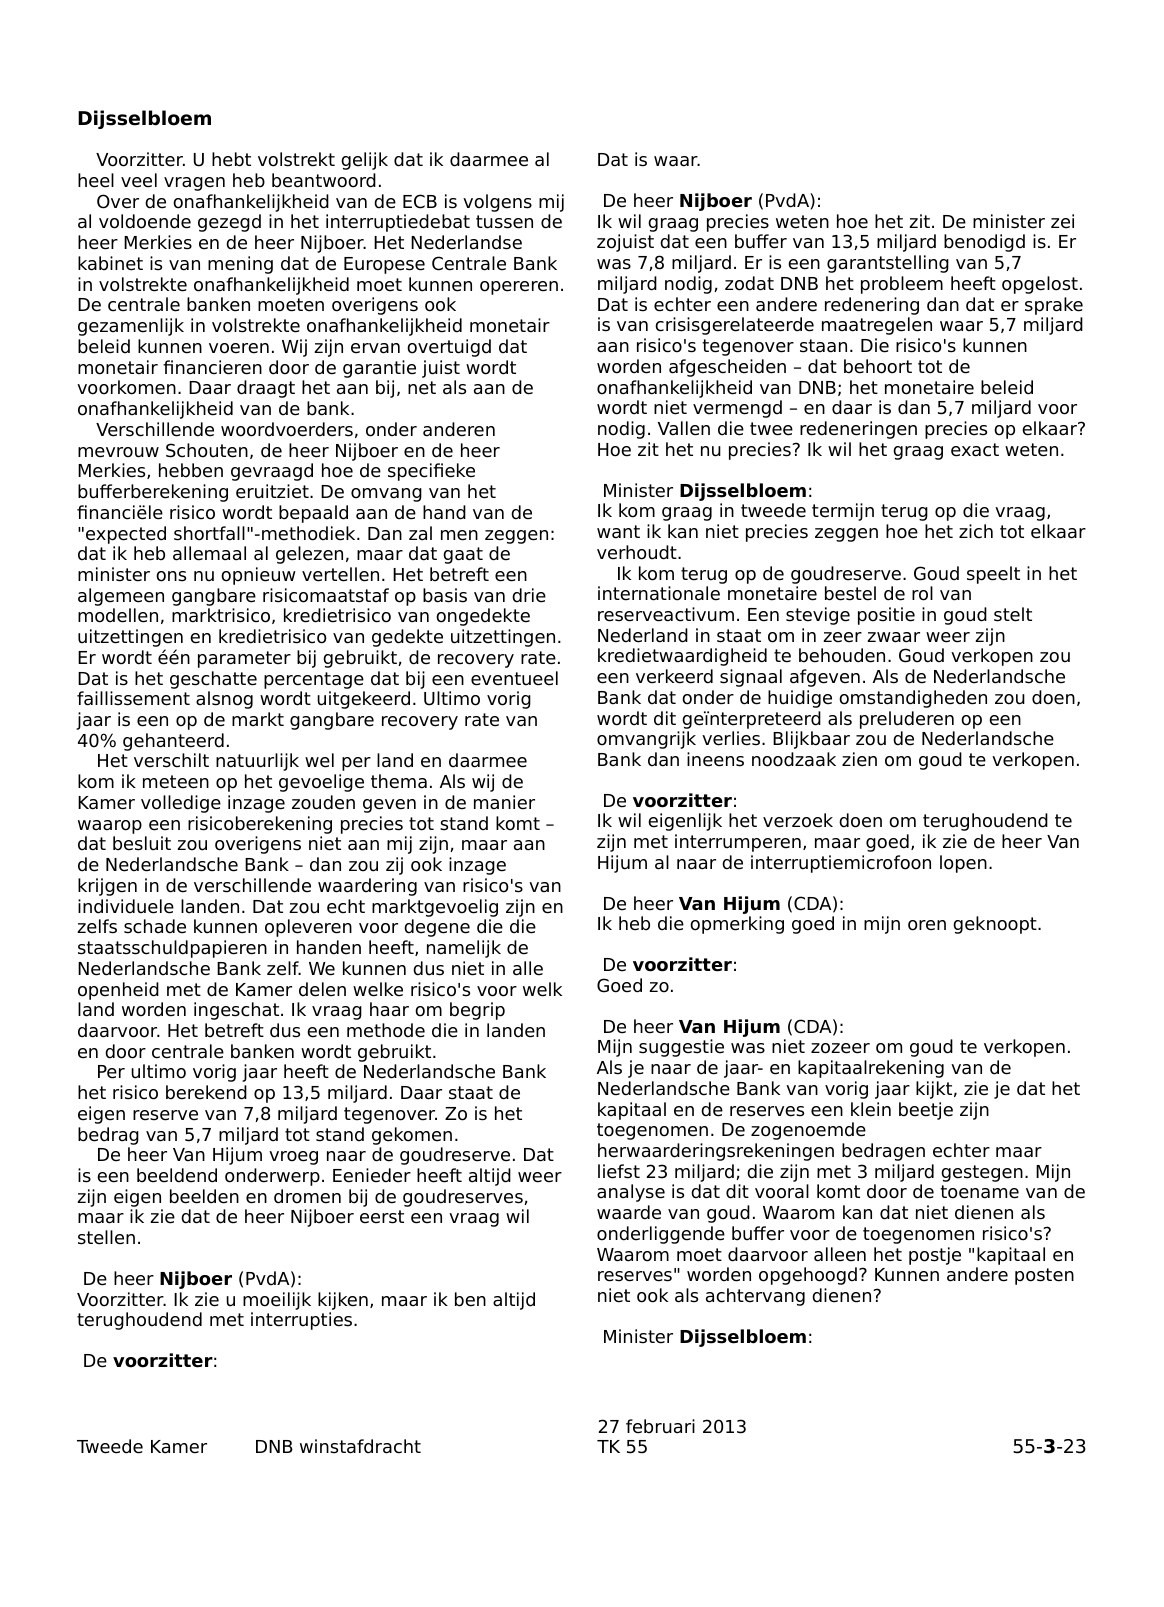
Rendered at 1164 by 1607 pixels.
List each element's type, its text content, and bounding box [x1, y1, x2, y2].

text De heer Van Hijum (CDA): [596, 1016, 1087, 1037]
text Dat is waar. [596, 150, 1087, 171]
text Ik heb die opmerking goed in mijn oren geknoopt. [596, 914, 1087, 935]
text Mijn suggestie was niet zozeer om goud te verkopen. Als je naar de jaar- en kapitaalrekening van de Nederlandsche Bank van vorig jaar kijkt, zie je dat het kapitaal en de reserves een klein beetje zijn toegenomen. De zogenoemde herwaarderingsrekeningen bedragen echter maar liefst 23 miljard; die zijn met 3 miljard gestegen. Mijn analyse is dat dit vooral komt door de toename van de waarde van goud. Waarom kan dat niet dienen als onderliggende buffer voor de toegenomen risico's? Waarom moet daarvoor alleen het postje "kapitaal en reserves" worden opgehoogd? Kunnen andere posten niet ook als achtervang dienen? [596, 1037, 1087, 1307]
text Ik wil graag precies weten hoe het zit. De minister zei zojuist dat een buffer van 13,5 miljard benodigd is. Er was 7,8 miljard. Er is een garantstelling van 5,7 miljard nodig, zodat DNB het probleem heeft opgelost. Dat is echter een andere redenering dan dat er sprake is van crisisgerelateerde maatregelen waar 5,7 miljard aan risico's tegenover staan. Die risico's kunnen worden afgescheiden – dat behoort tot de onafhankelijkheid van DNB; het monetaire beleid wordt niet vermengd – en daar is dan 5,7 miljard voor nodig. Vallen die twee redeneringen precies op elkaar? Hoe zit het nu precies? Ik wil het graag exact weten. [596, 212, 1087, 460]
text Minister Dijsselbloem: [596, 480, 1087, 501]
text Verschillende woordvoerders, onder anderen mevrouw Schouten, de heer Nijboer en de heer Merkies, hebben gevraagd hoe de specifieke bufferberekening eruitziet. De omvang van het financiële risico wordt bepaald aan de hand van de "expected shortfall"-methodiek. Dan zal men zeggen: dat ik heb allemaal al gelezen, maar dat gaat de minister ons nu opnieuw vertellen. Het betreft een algemeen gangbare risicomaatstaf op basis van drie modellen, marktrisico, kredietrisico van ongedekte uitzettingen en kredietrisico van gedekte uitzettingen. Er wordt één parameter bij gebruikt, de recovery rate. Dat is het geschatte percentage dat bij een eventueel faillissement alsnog wordt uitgekeerd. Ultimo vorig jaar is een op de markt gangbare recovery rate van 40% gehanteerd. [77, 420, 567, 751]
text Per ultimo vorig jaar heeft de Nederlandsche Bank het risico berekend op 13,5 miljard. Daar staat de eigen reserve van 7,8 miljard tegenover. Zo is het bedrag van 5,7 miljard tot stand gekomen. [77, 1062, 567, 1145]
text De voorzitter: [77, 1351, 567, 1372]
text Voorzitter. U hebt volstrekt gelijk dat ik daarmee al heel veel vragen heb beantwoord. [77, 150, 567, 192]
text Over de onafhankelijkheid van de ECB is volgens mij al voldoende gezegd in het interruptiedebat tussen de heer Merkies en de heer Nijboer. Het Nederlandse kabinet is van mening dat de Europese Centrale Bank in volstrekte onafhankelijkheid moet kunnen opereren. De centrale banken moeten overigens ook gezamenlijk in volstrekte onafhankelijkheid monetair beleid kunnen voeren. Wij zijn ervan overtuigd dat monetair financieren door de garantie juist wordt voorkomen. Daar draagt het aan bij, net als aan de onafhankelijkheid van de bank. [77, 192, 567, 420]
text Het verschilt natuurlijk wel per land en daarmee kom ik meteen op het gevoelige thema. Als wij de Kamer volledige inzage zouden geven in de manier waarop een risicoberekening precies tot stand komt – dat besluit zou overigens niet aan mij zijn, maar aan de Nederlandsche Bank – dan zou zij ook inzage krijgen in de verschillende waardering van risico's van individuele landen. Dat zou echt marktgevoelig zijn en zelfs schade kunnen opleveren voor degene die die staatsschuldpapieren in handen heeft, namelijk de Nederlandsche Bank zelf. We kunnen dus niet in alle openheid met de Kamer delen welke risico's voor welk land worden ingeschat. Ik vraag haar om begrip daarvoor. Het betreft dus een methode die in landen en door centrale banken wordt gebruikt. [77, 751, 567, 1062]
text Ik wil eigenlijk het verzoek doen om terughoudend te zijn met interrumperen, maar goed, ik zie de heer Van Hijum al naar de interruptiemicrofoon lopen. [596, 811, 1087, 873]
text De voorzitter: [596, 955, 1087, 976]
text De heer Van Hijum (CDA): [596, 893, 1087, 914]
text Ik kom graag in tweede termijn terug op die vraag, want ik kan niet precies zeggen hoe het zich tot elkaar verhoudt. [596, 501, 1087, 563]
text De heer Van Hijum vroeg naar de goudreserve. Dat is een beeldend onderwerp. Eenieder heeft altijd weer zijn eigen beelden en dromen bij de goudreserves, maar ik zie dat de heer Nijboer eerst een vraag wil stellen. [77, 1145, 567, 1249]
text Goed zo. [596, 976, 1087, 996]
text De heer Nijboer (PvdA): [596, 191, 1087, 212]
text Voorzitter. Ik zie u moeilijk kijken, maar ik ben altijd terughoudend met interrupties. [77, 1289, 567, 1331]
text De voorzitter: [596, 791, 1087, 811]
text De heer Nijboer (PvdA): [77, 1269, 567, 1289]
text Ik kom terug op de goudreserve. Goud speelt in het internationale monetaire bestel de rol van reserveactivum. Een stevige positie in goud stelt Nederland in staat om in zeer zwaar weer zijn kredietwaardigheid te behouden. Goud verkopen zou een verkeerd signaal afgeven. Als de Nederlandsche Bank dat onder de huidige omstandigheden zou doen, wordt dit geïnterpreteerd als preluderen op een omvangrijk verlies. Blijkbaar zou de Nederlandsche Bank dan ineens noodzaak zien om goud te verkopen. [596, 563, 1087, 771]
text Minister Dijsselbloem: [596, 1327, 1087, 1347]
